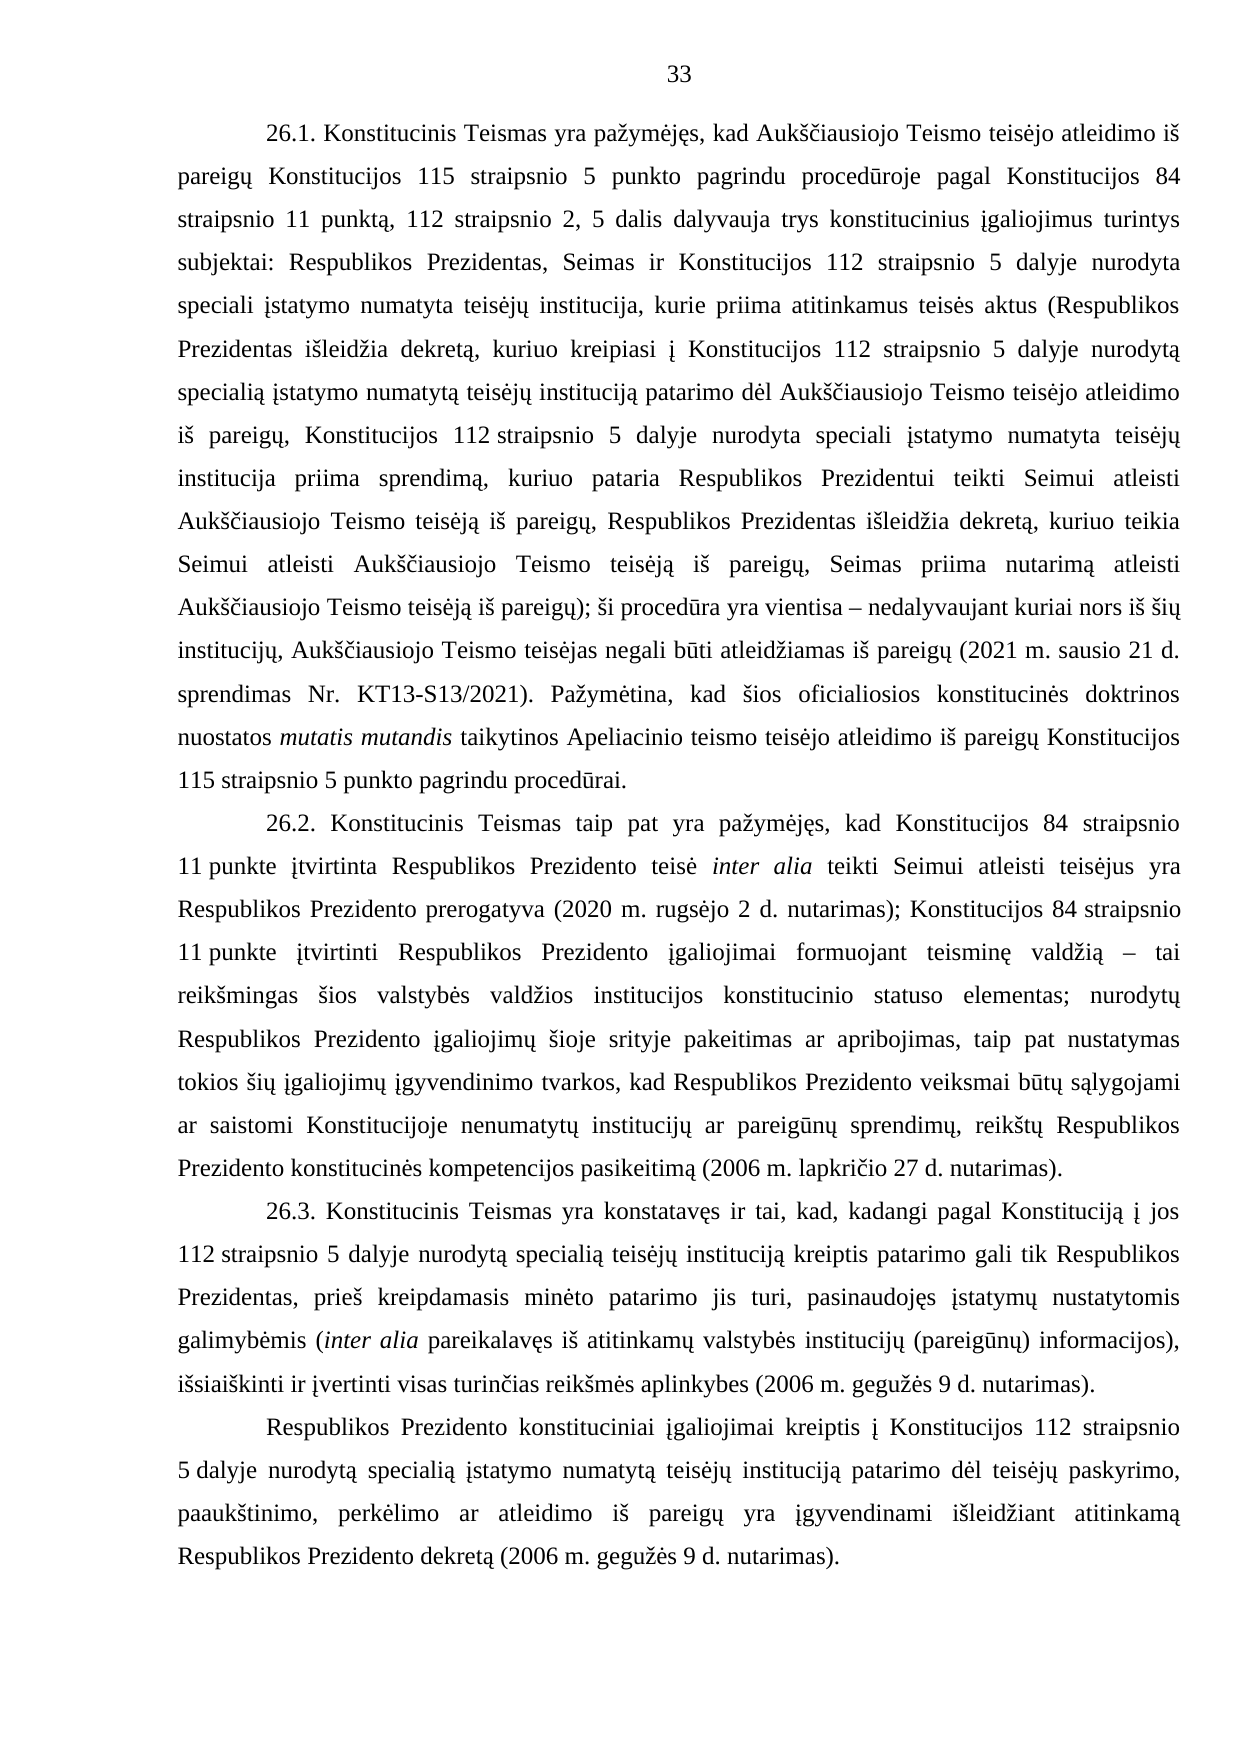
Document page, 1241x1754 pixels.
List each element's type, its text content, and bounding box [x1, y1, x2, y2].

text 26.3. Konstitucinis Teismas yra konstatavęs ir tai, kad, kadangi pagal Konstituciją į jos 112 straipsnio 5 dalyje nurodytą specialią teisėjų instituciją kreiptis patarimo gali tik Respublikos Prezidentas, prieš kreipdamasis minėto patarimo jis turi, pasinaudojęs įstatymų nustatytomis galimybėmis (inter alia pareikalavęs iš atitinkamų valstybės institucijų (pareigūnų) informacijos), išsiaiškinti ir įvertinti visas turinčias reikšmės aplinkybes (2006 m. gegužės 9 d. nutarimas). [177, 1196, 1181, 1397]
text 26.1. Konstitucinis Teismas yra pažymėjęs, kad Aukščiausiojo Teismo teisėjo atleidimo iš pareigų Konstitucijos 115 straipsnio 5 punkto pagrindu procedūroje pagal Konstitucijos 84 straipsnio 11 punktą, 112 straipsnio 2, 5 dalis dalyvauja trys konstitucinius įgaliojimus turintys subjektai: Respublikos Prezidentas, Seimas ir Konstitucijos 112 straipsnio 5 dalyje nurodyta speciali įstatymo numatyta teisėjų institucija, kurie priima atitinkamus teisės aktus (Respublikos Prezidentas išleidžia dekretą, kuriuo kreipiasi į Konstitucijos 112 straipsnio 5 dalyje nurodytą specialią įstatymo numatytą teisėjų instituciją patarimo dėl Aukščiausiojo Teismo teisėjo atleidimo iš pareigų, Konstitucijos 112 straipsnio 5 dalyje nurodyta speciali įstatymo numatyta teisėjų institucija priima sprendimą, kuriuo pataria Respublikos Prezidentui teikti Seimui atleisti Aukščiausiojo Teismo teisėją iš pareigų, Respublikos Prezidentas išleidžia dekretą, kuriuo teikia Seimui atleisti Aukščiausiojo Teismo teisėją iš pareigų, Seimas priima nutarimą atleisti Aukščiausiojo Teismo teisėją iš pareigų); ši procedūra yra vientisa – nedalyvaujant kuriai nors iš šių institucijų, Aukščiausiojo Teismo teisėjas negali būti atleidžiamas iš pareigų (2021 m. sausio 21 d. sprendimas Nr. KT13-S13/2021). Pažymėtina, kad šios oficialiosios konstitucinės doktrinos nuostatos mutatis mutandis taikytinos Apeliacinio teismo teisėjo atleidimo iš pareigų Konstitucijos 115 straipsnio 5 punkto pagrindu procedūrai. [177, 118, 1181, 794]
text 26.2. Konstitucinis Teismas taip pat yra pažymėjęs, kad Konstitucijos 84 straipsnio 11 punkte įtvirtinta Respublikos Prezidento teisė inter alia teikti Seimui atleisti teisėjus yra Respublikos Prezidento prerogatyva (2020 m. rugsėjo 2 d. nutarimas); Konstitucijos 84 straipsnio 11 punkte įtvirtinti Respublikos Prezidento įgaliojimai formuojant teisminę valdžią – tai reikšmingas šios valstybės valdžios institucijos konstitucinio statuso elementas; nurodytų Respublikos Prezidento įgaliojimų šioje srityje pakeitimas ar apribojimas, taip pat nustatymas tokios šių įgaliojimų įgyvendinimo tvarkos, kad Respublikos Prezidento veiksmai būtų sąlygojami ar saistomi Konstitucijoje nenumatytų institucijų ar pareigūnų sprendimų, reikštų Respublikos Prezidento konstitucinės kompetencijos pasikeitimą (2006 m. lapkričio 27 d. nutarimas). [177, 808, 1181, 1182]
text Respublikos Prezidento konstituciniai įgaliojimai kreiptis į Konstitucijos 112 straipsnio 5 dalyje nurodytą specialią įstatymo numatytą teisėjų instituciją patarimo dėl teisėjų paskyrimo, paaukštinimo, perkėlimo ar atleidimo iš pareigų yra įgyvendinami išleidžiant atitinkamą Respublikos Prezidento dekretą (2006 m. gegužės 9 d. nutarimas). [177, 1412, 1181, 1570]
